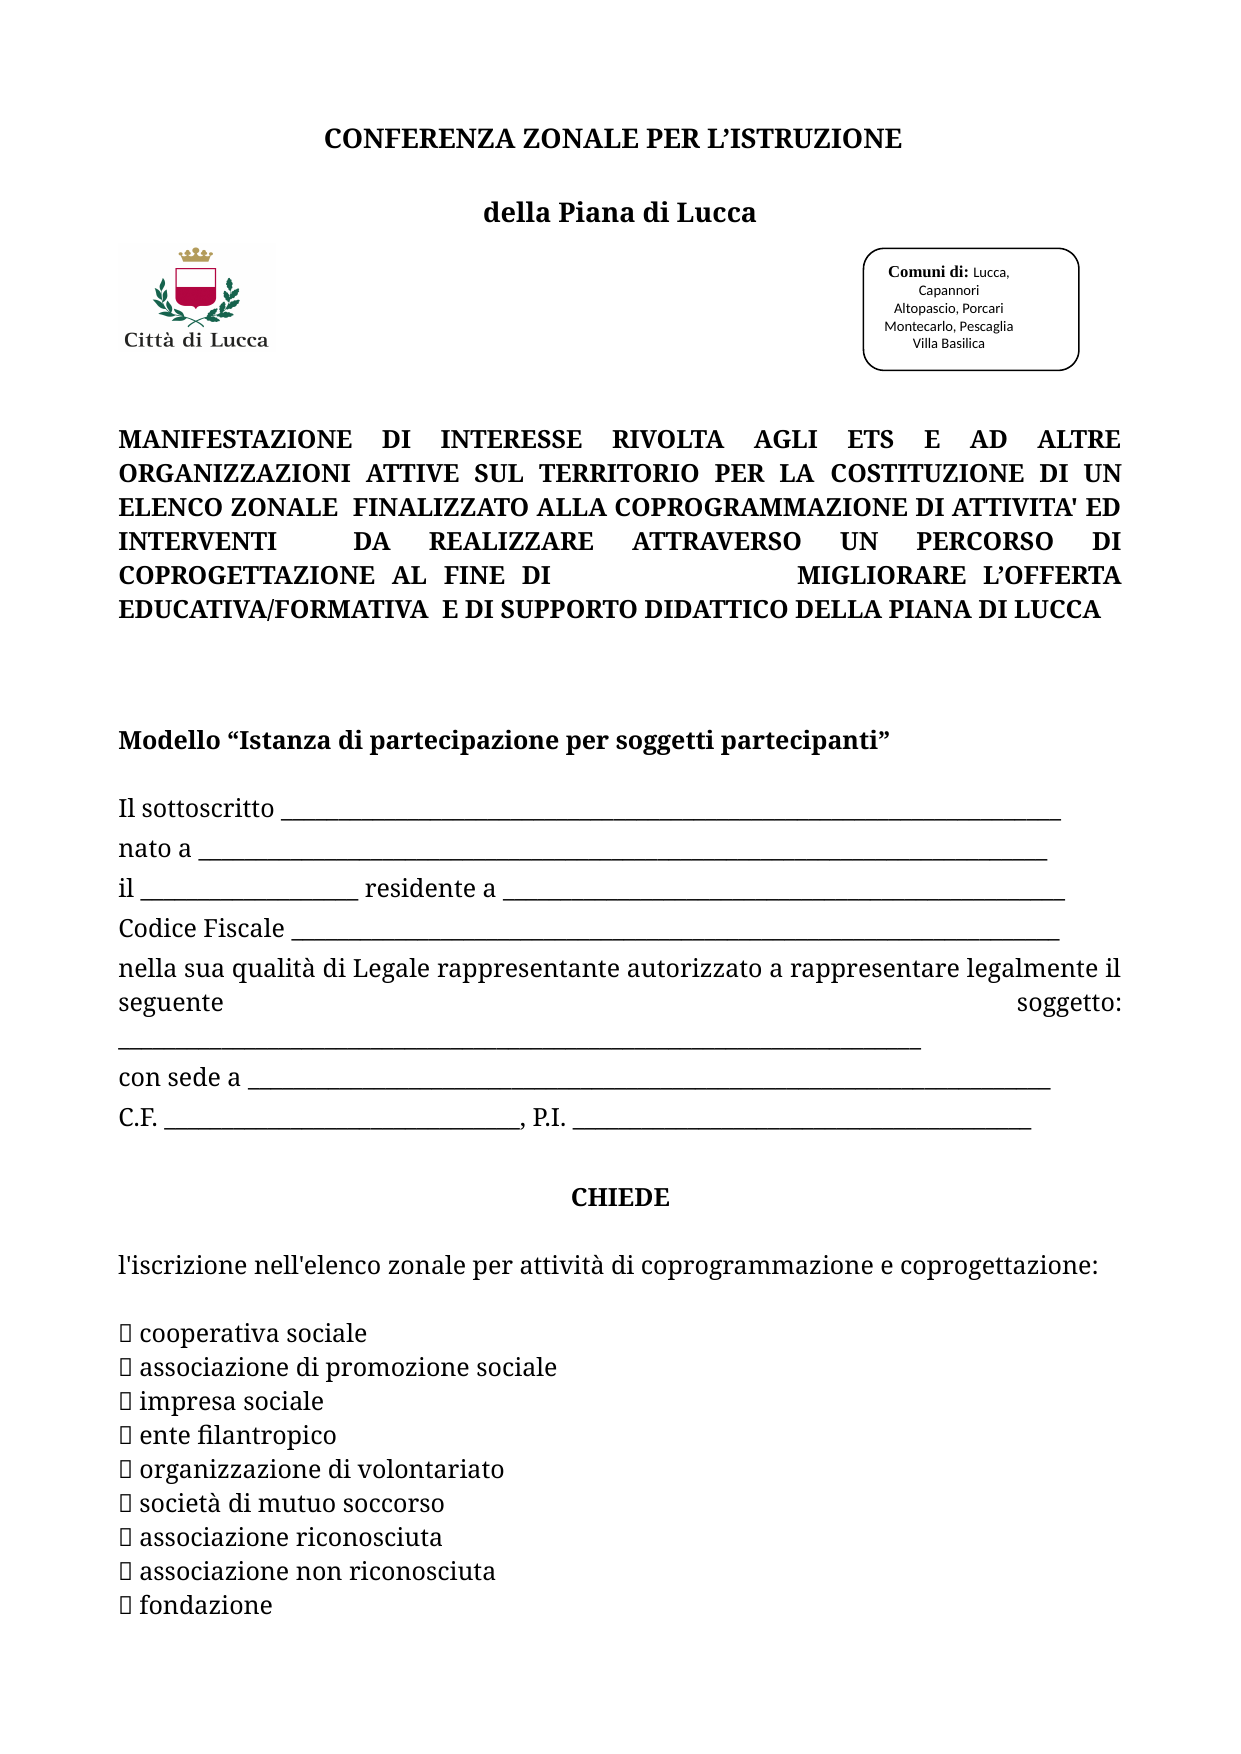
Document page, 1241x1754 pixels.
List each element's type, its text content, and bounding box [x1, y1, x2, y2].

subtitle CONFERENZA ZONALE PER L’ISTRUZIONE [118, 119, 1122, 156]
text MANIFESTAZIONE DI INTERESSE RIVOLTA AGLI ETS E AD ALTRE ORGANIZZAZIONI ATTIVE SUL TERRITORIO PER LA COSTITUZIONE DI UN ELENCO ZONALE FINALIZZATO ALLA COPROGRAMMAZIONE DI ATTIVITA' ED INTERVENTI DA REALIZZARE ATTRAVERSO UN PERCORSO DI COPROGETTAZIONE AL FINE DI INTEGRARE E/O MIGLIORARE L’OFFERTA EDUCATIVA/FORMATIVA E DI SUPPORTO DIDATTICO DELLA PIANA DI LUCCA [118, 422, 1122, 626]
text  organizzazione di volontariato [118, 1452, 1122, 1486]
text  associazione non riconosciuta [118, 1554, 1122, 1588]
text  impresa sociale [118, 1383, 1122, 1418]
text  fondazione [118, 1588, 1122, 1622]
text con sede a ______________________________________________________________________ [118, 1059, 1122, 1093]
text CHIEDE [118, 1179, 1122, 1213]
text C.F. _______________________________, P.I. ________________________________________ [118, 1099, 1122, 1133]
subtitle della Piana di Lucca [118, 194, 1122, 231]
text Il sottoscritto ____________________________________________________________________ [118, 791, 1122, 825]
text l'iscrizione nell'elenco zonale per attività di coprogrammazione e coprogettazione: [118, 1247, 1122, 1281]
text  associazione di promozione sociale [118, 1349, 1122, 1383]
text nella sua qualità di Legale rappresentante autorizzato a rappresentare legalmente il seguente soggetto: ______________________________________________________________________ [118, 951, 1122, 1053]
text  società di mutuo soccorso [118, 1486, 1122, 1520]
text nato a __________________________________________________________________________ [118, 831, 1122, 865]
text il ___________________ residente a _________________________________________________ [118, 871, 1122, 905]
text Modello “Istanza di partecipazione per soggetti partecipanti” [118, 723, 1122, 757]
text  associazione riconosciuta [118, 1520, 1122, 1554]
text  ente filantropico [118, 1418, 1122, 1452]
text Codice Fiscale ___________________________________________________________________ [118, 911, 1122, 945]
text  cooperativa sociale [118, 1315, 1122, 1349]
